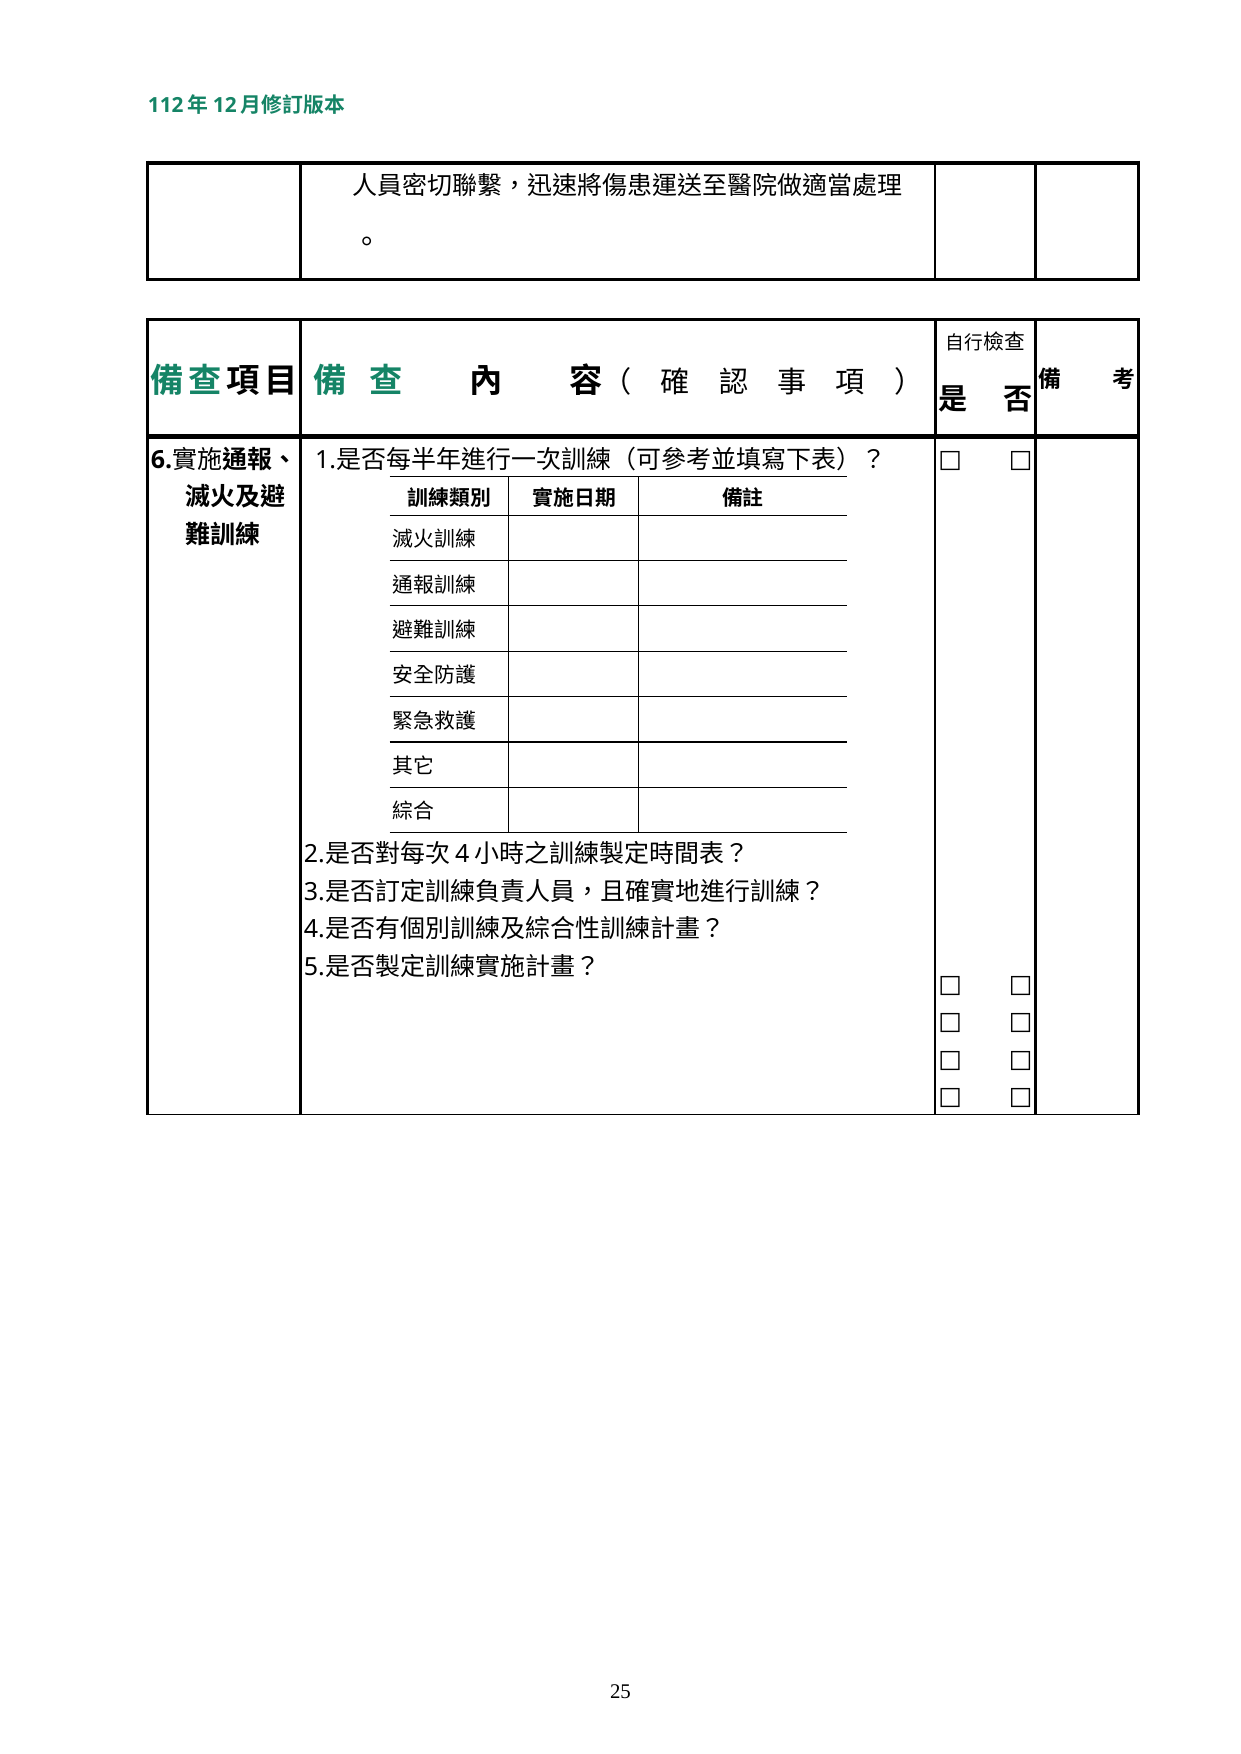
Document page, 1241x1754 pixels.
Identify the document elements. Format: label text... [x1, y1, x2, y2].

table_cell [509, 743, 638, 787]
table_cell [639, 516, 847, 560]
table_header 備考 [1037, 321, 1137, 434]
table_cell [509, 561, 638, 605]
table_cell [639, 606, 847, 651]
table_cell [509, 606, 638, 651]
table_cell 避難訓練 [390, 606, 508, 651]
table_cell 其它 [390, 743, 508, 787]
table_cell [639, 697, 847, 741]
table_cell [639, 788, 847, 832]
table_cell 1.是否每半年進行一次訓練（可參考並填寫下表）？ 2.是否對每次4小時之訓練製定時間表？ 3.是否訂定訓練負責人員，且確實地進行訓練？ 4.是否有個別訓練及綜合性訓練計畫？ 5.是否製定訓練實施計畫？ [302, 439, 934, 1114]
table_cell □ □ □ □ □ □ □ □ □ □ [936, 439, 1034, 1114]
table_header 備註 [639, 477, 847, 515]
table_header 自行檢查 是 否 [937, 321, 1034, 434]
table_cell 人員密切聯繫，迅速將傷患運送至醫院做適當處理。 [302, 165, 934, 278]
table_cell [936, 165, 1034, 278]
table_cell [509, 788, 638, 832]
table_cell 滅火訓練 [390, 516, 508, 560]
table_cell 安全防護 [390, 652, 508, 696]
table_cell [149, 165, 299, 278]
table_cell [1037, 439, 1137, 1114]
table_header 備 查 內 容（ 確 認 事 項 ） [302, 321, 934, 434]
table_cell [639, 561, 847, 605]
table_header 訓練類別 [390, 477, 508, 515]
table_cell [1037, 165, 1137, 278]
table_cell [639, 743, 847, 787]
table_cell [509, 516, 638, 560]
table_cell 6.實施通報、滅火及避難訓練 [149, 439, 299, 1114]
table_cell 綜合 [390, 788, 508, 832]
table_cell [509, 697, 638, 741]
table_header 備查項目 [149, 321, 299, 434]
table_header 實施日期 [509, 477, 638, 515]
table_cell 緊急救護 [390, 697, 508, 741]
table_cell [509, 652, 638, 696]
table_cell 通報訓練 [390, 561, 508, 605]
table_cell [639, 652, 847, 696]
